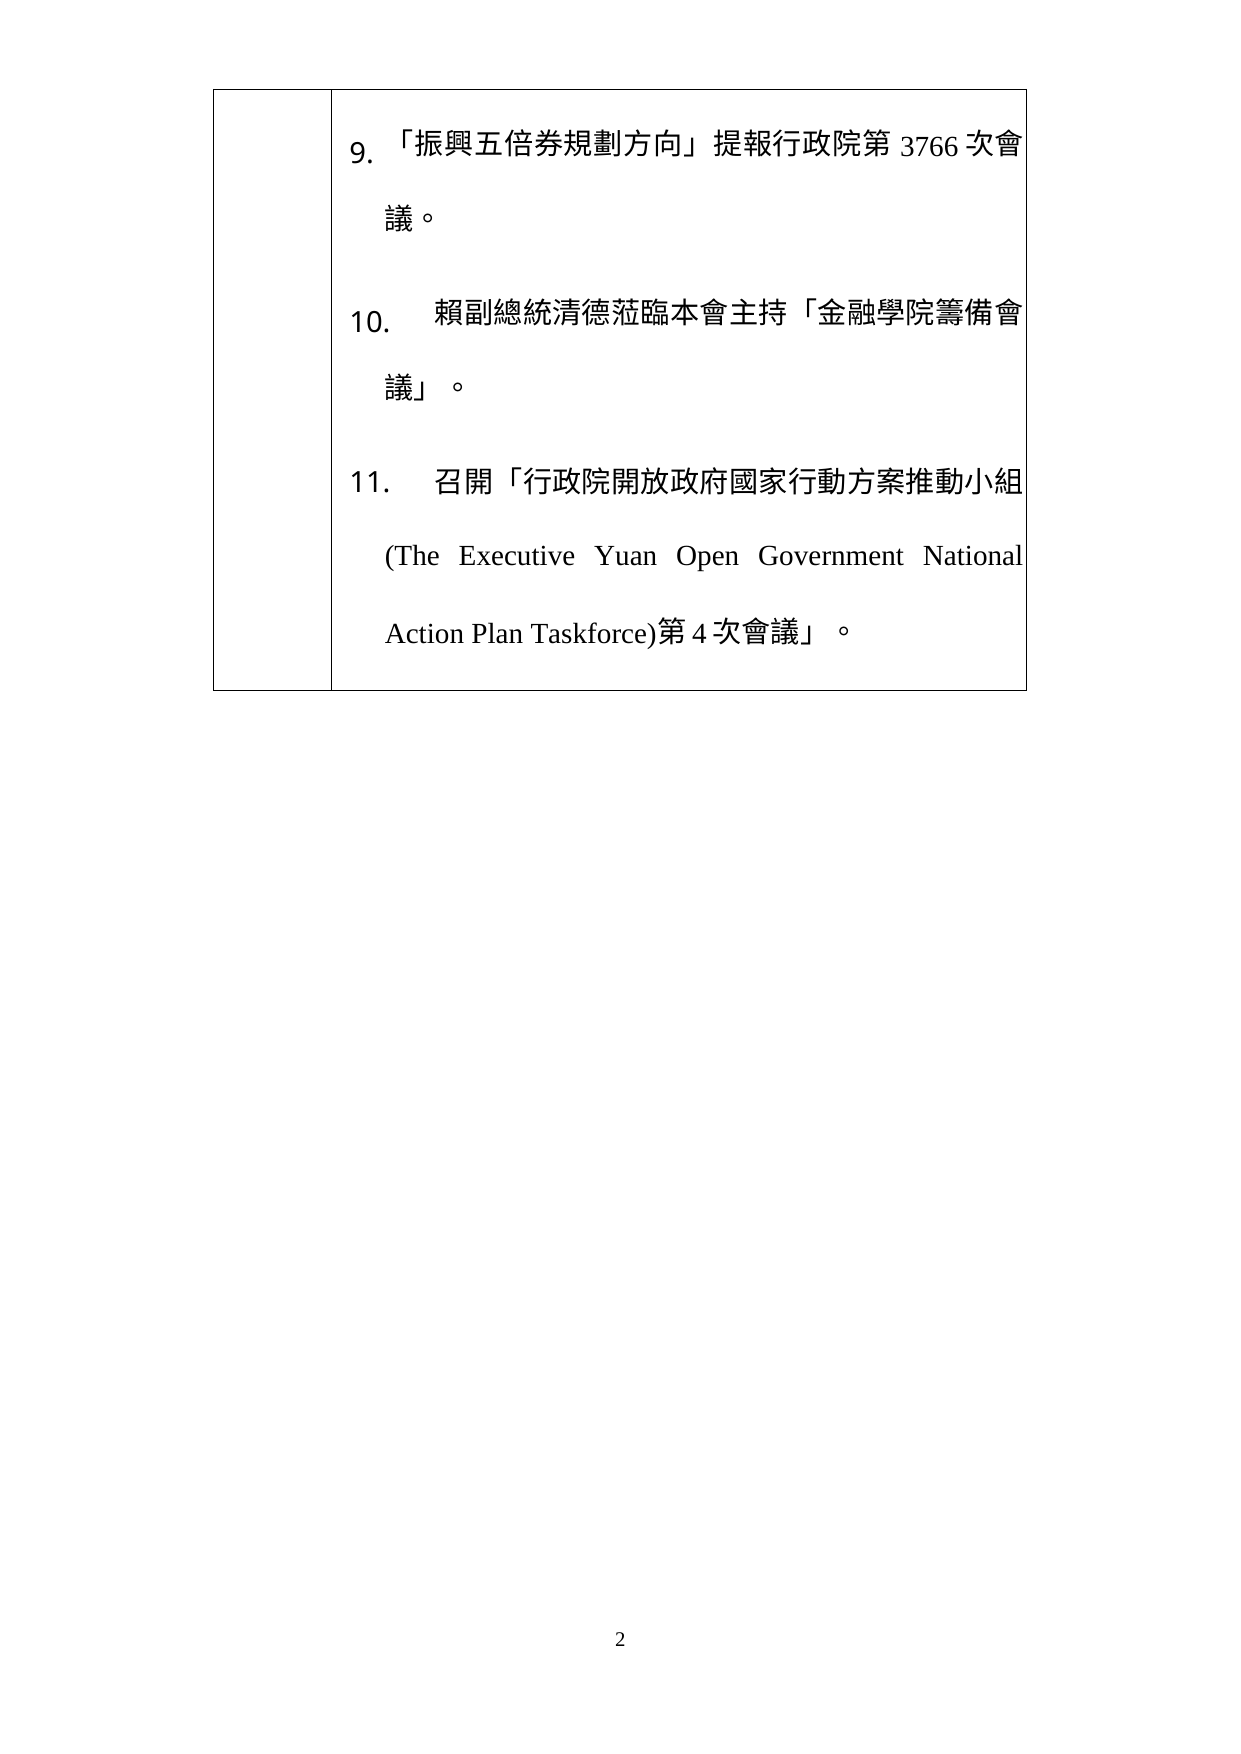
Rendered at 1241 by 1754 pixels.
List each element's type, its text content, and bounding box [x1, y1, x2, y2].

table_cell 本會公布與國家新創品牌Startup Island TAIWAN合作之9家指標型新創(NEXT BIG)。 龔主委明鑫召開「我國金融產業發展戰略研商會議」。 「亞洲．矽谷2.0推動方案」一案奉行政院核定。 龔主委明鑫主持「強化人口及移民政策5首長第1次會議」。 召開本會第89次委員會議(實體及視訊方式)。 龔主委明鑫召開「六大核心戰略產業-臺灣精準健康戰略產業發展方案檢視會議」。 龔主委明鑫召開「六大核心戰略產業(綠能)檢視會議」。 「行政院111年度施政計畫(草案)」提報行政院第3766次會議。 「振興五倍券規劃方向」提報行政院第3766次會議。 賴副總統清德蒞臨本會主持「金融學院籌備會議」。 召開「行政院開放政府國家行動方案推動小組(The Executive Yuan Open Government National Action Plan Taskforce)第4次會議」。 [332, 90, 1026, 690]
table_cell [214, 90, 331, 690]
